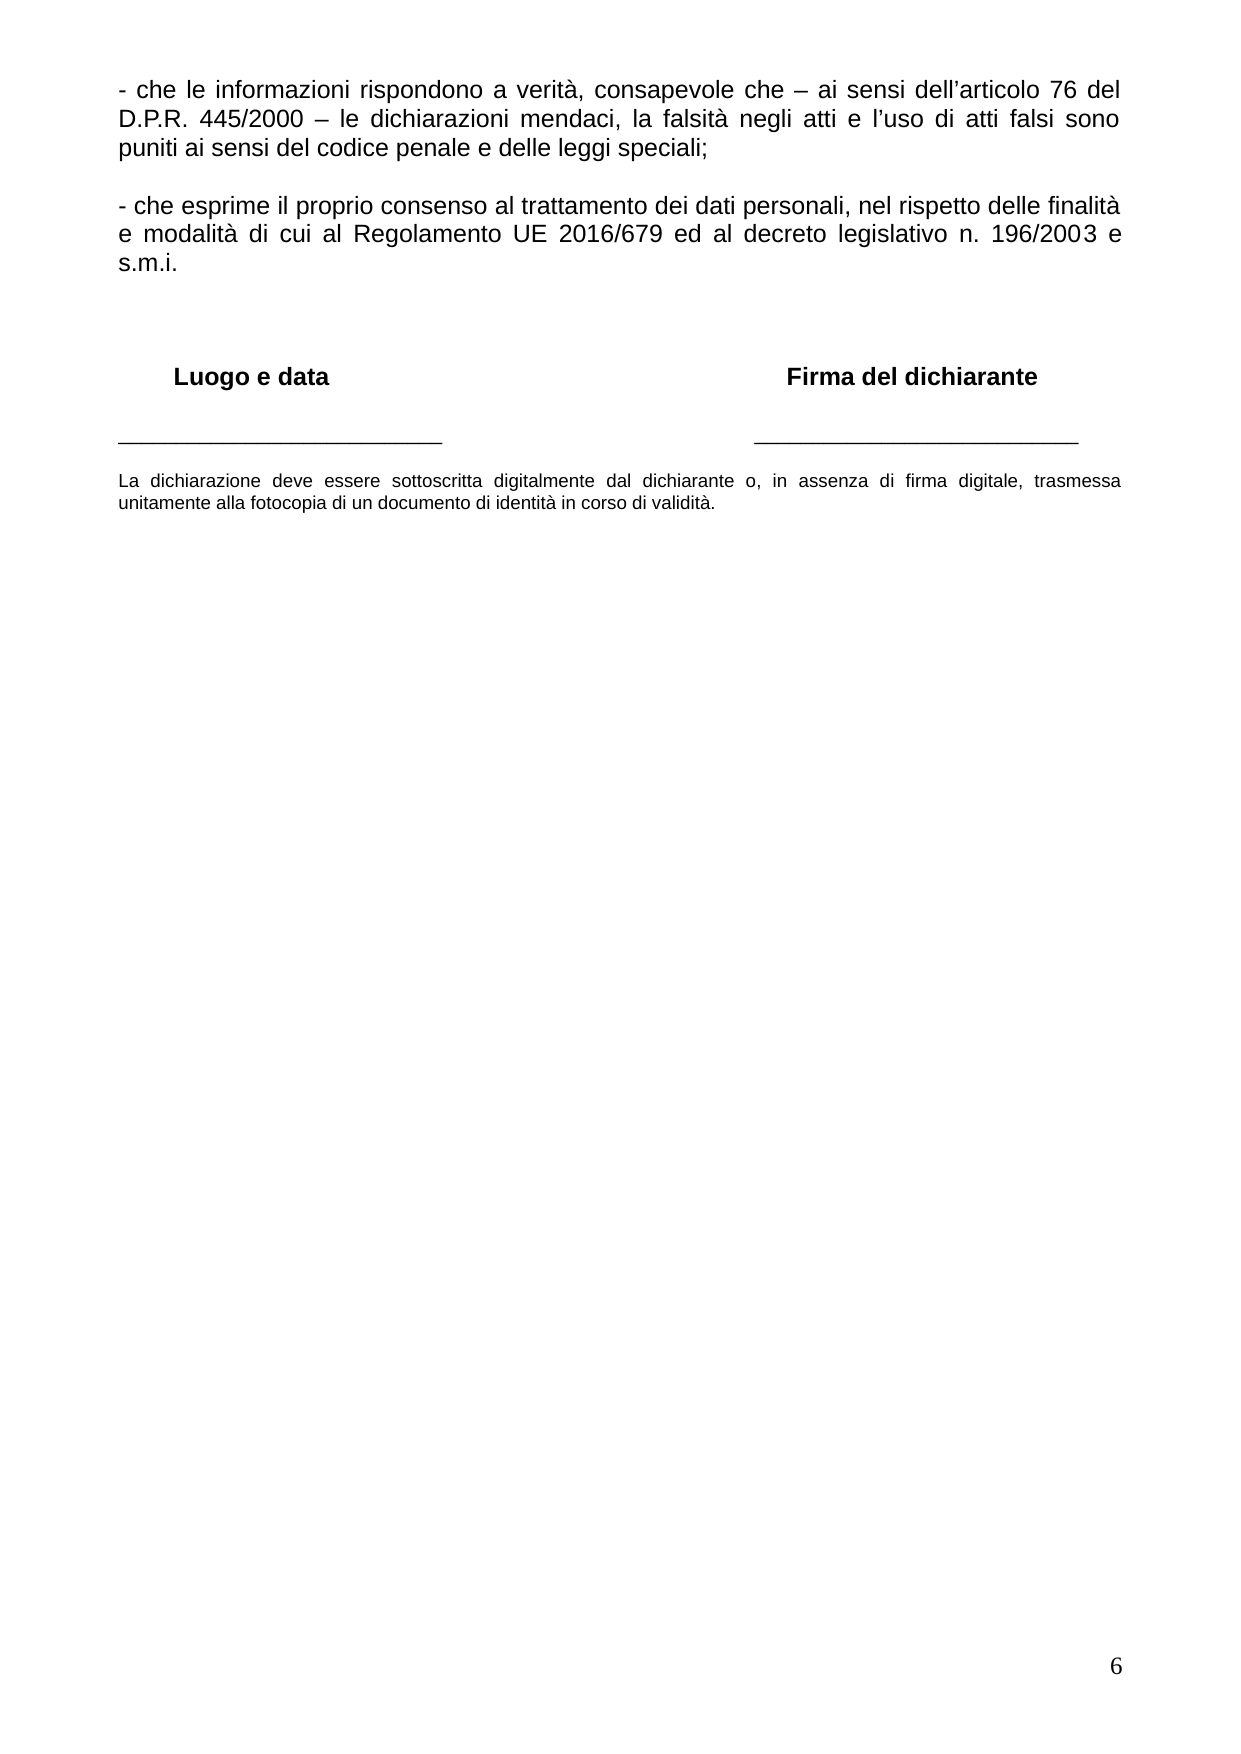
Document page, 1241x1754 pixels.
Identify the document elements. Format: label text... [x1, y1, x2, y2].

text - che le informazioni rispondono a verità, consapevole che – ai sensi dell’articolo 76 del D.P.R. 445/2000 – le dichiarazioni mendaci, la falsità negli atti e l’uso di atti falsi sono puniti ai sensi del codice penale e delle leggi speciali; [118, 75, 1122, 161]
text ____________________________ ____________________________ [118, 421, 1122, 444]
text La dichiarazione deve essere sottoscritta digitalmente dal dichiarante o, in assenza di firma digitale, trasmessa unitamente alla fotocopia di un documento di identità in corso di validità. [118, 470, 1122, 513]
text - che esprime il proprio consenso al trattamento dei dati personali, nel rispetto delle finalità e modalità di cui al Regolamento UE 2016/679 ed al decreto legislativo n. 196/2003 e s.m.i. [118, 191, 1122, 277]
text Luogo e data Firma del dichiarante [118, 362, 1122, 391]
